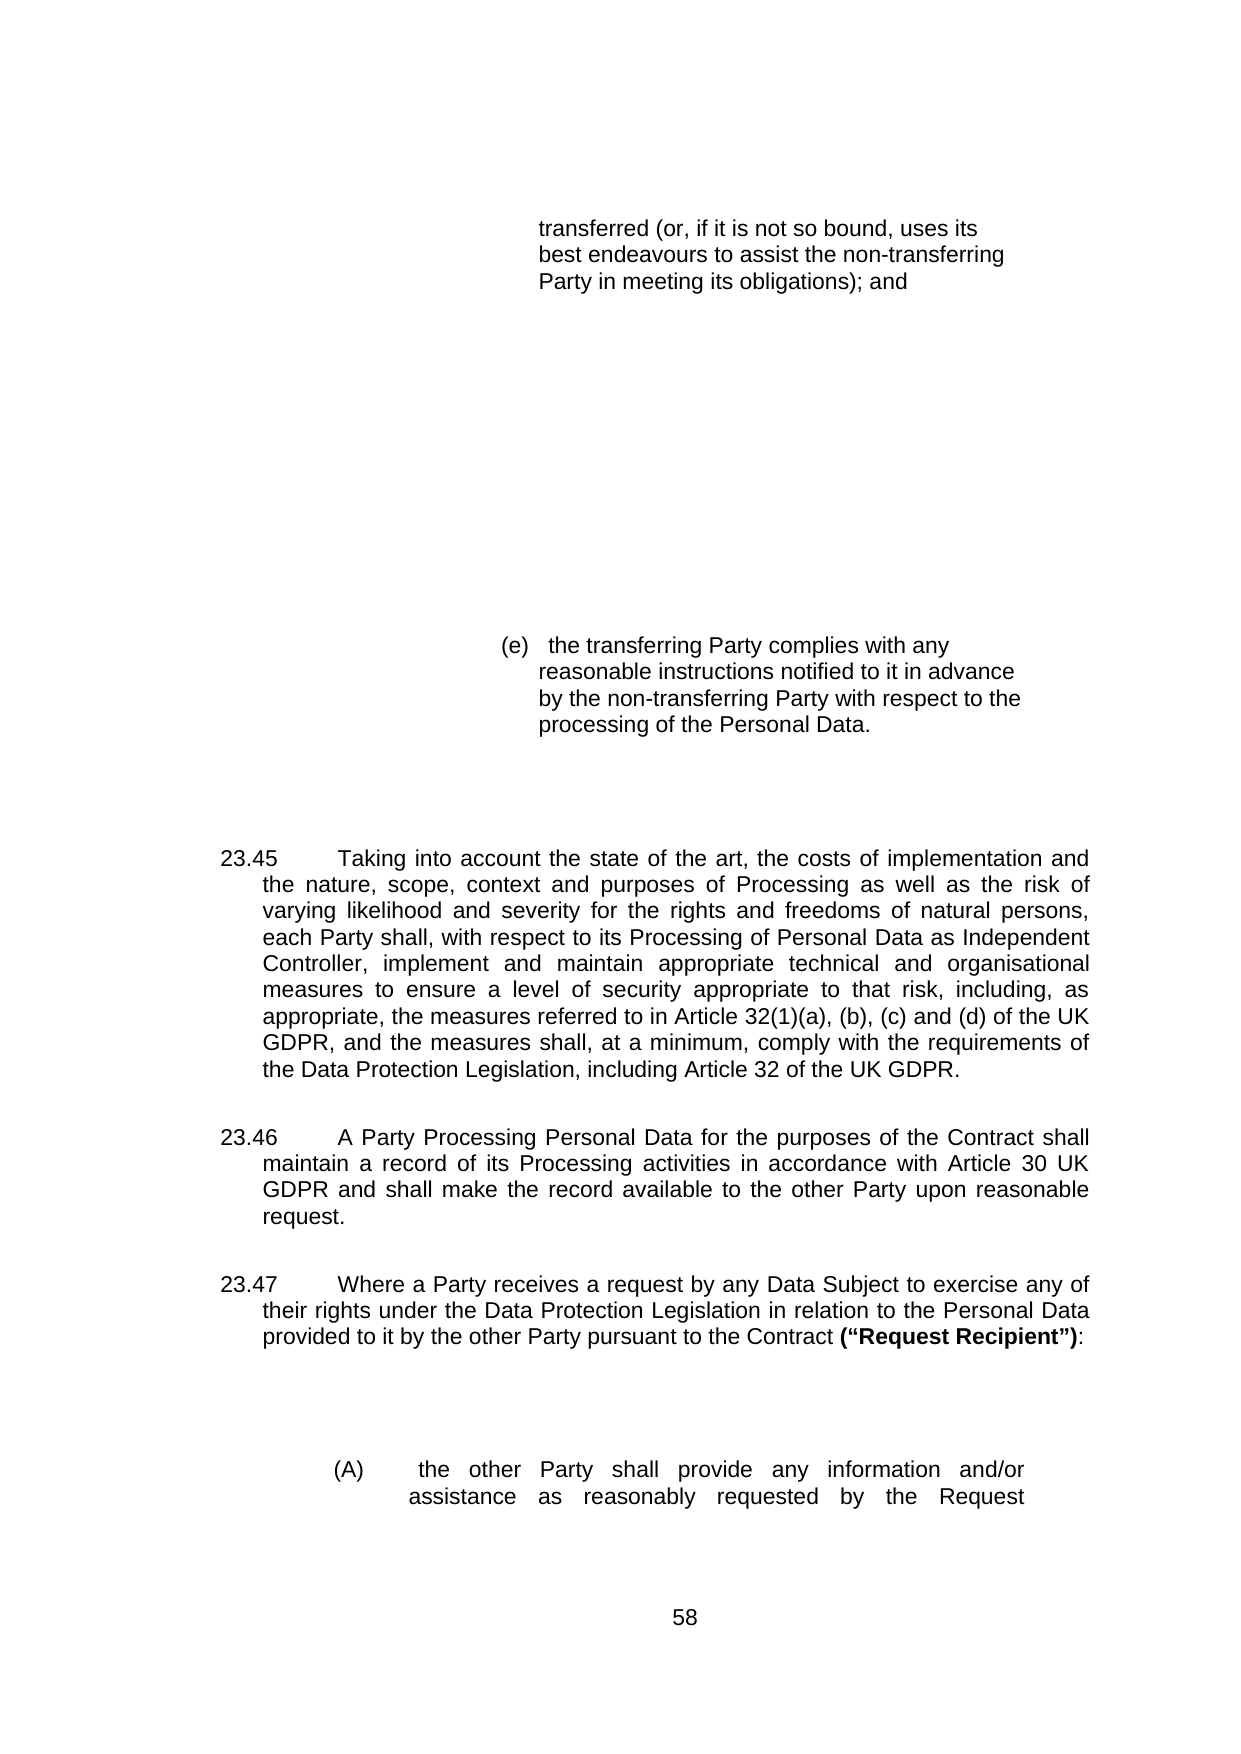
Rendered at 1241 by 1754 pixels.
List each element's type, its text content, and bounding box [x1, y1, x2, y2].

list Taking into account the state of the art, the costs of implementation and the nature, scope, context and purposes of Processing as well as the risk of varying likelihood and severity for the rights and freedoms of natural persons, each Party shall, with respect to its Processing of Personal Data as Independent Controller, implement and maintain appropriate technical and organisational measures to ensure a level of security appropriate to that risk, including, as appropriate, the measures referred to in Article 32(1)(a), (b), (c) and (d) of the UK GDPR, and the measures shall, at a minimum, comply with the requirements of the Data Protection Legislation, including Article 32 of the UK GDPR. [220, 845, 1090, 1082]
list Where a Party receives a request by any Data Subject to exercise any of their rights under the Data Protection Legislation in relation to the Personal Data provided to it by the other Party pursuant to the Contract (“Request Recipient”): [220, 1271, 1090, 1350]
list the other Party shall provide any information and/or assistance as reasonably requested by the Request Recipient to help it respond to the request or correspondence, at the cost of the Request Recipient; or [269, 1393, 1089, 1574]
list A Party Processing Personal Data for the purposes of the Contract shall maintain a record of its Processing activities in accordance with Article 30 UK GDPR and shall make the record available to the other Party upon reasonable request. [220, 1123, 1090, 1229]
list the transferring Party complies with its obligations under the Data Protection Legislation by providing an adequate level of protection to any Personal Data that is transferred (or, if it is not so bound, uses its best endeavours to assist the non-transferring Party in meeting its obligations); and [437, 151, 1089, 359]
list the transferring Party complies with any reasonable instructions notified to it in advance by the non-transferring Party with respect to the processing of the Personal Data. [437, 568, 1089, 802]
